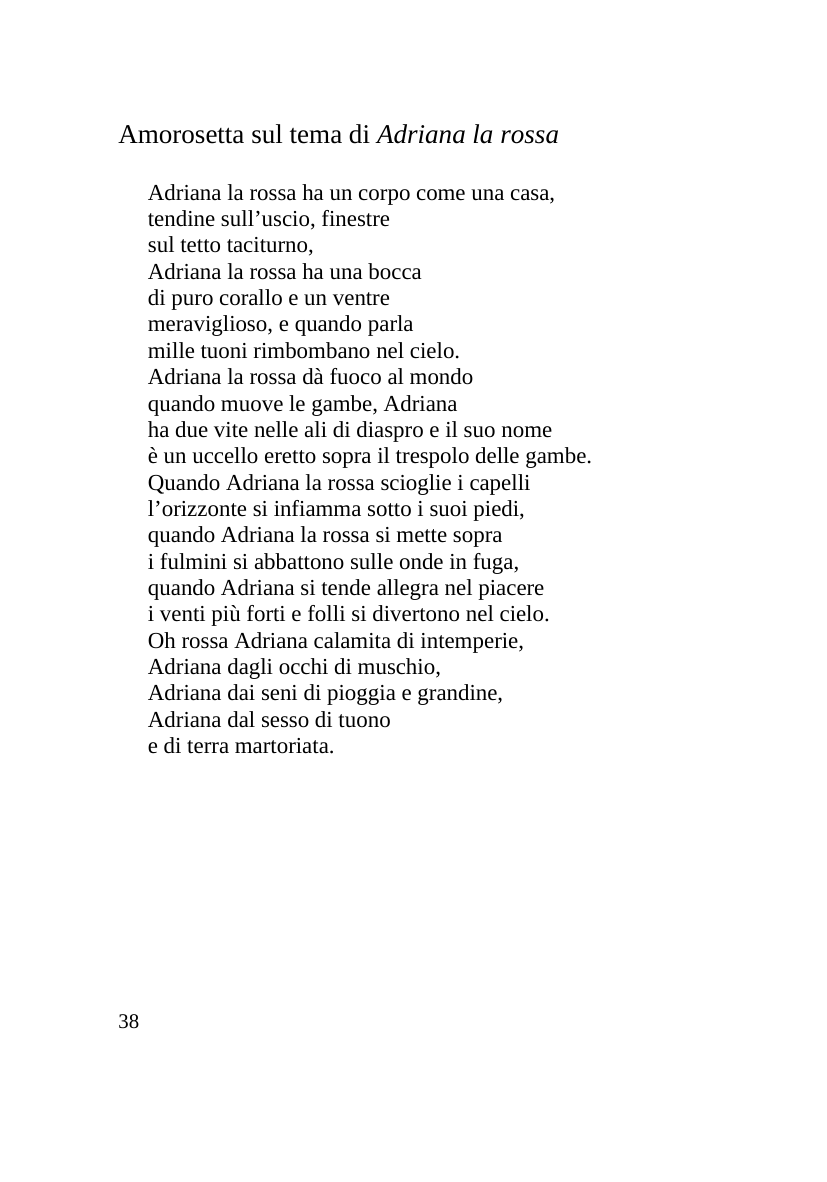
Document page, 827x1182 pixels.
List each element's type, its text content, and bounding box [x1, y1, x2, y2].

text Adriana la rossa ha un corpo come una casa, [148, 179, 709, 205]
text tendine sull’uscio, finestre [148, 205, 709, 231]
text di puro corallo e un ventre [148, 284, 709, 311]
text e di terra martoriata. [148, 732, 709, 758]
text è un uccello eretto sopra il trespolo delle gambe. [148, 442, 709, 469]
text l’orizzonte si infiamma sotto i suoi piedi, [148, 495, 709, 521]
text ha due vite nelle ali di diaspro e il suo nome [148, 416, 709, 442]
text Adriana la rossa dà fuoco al mondo [148, 363, 709, 389]
text i venti più forti e folli si divertono nel cielo. [148, 600, 709, 627]
text quando Adriana la rossa si mette sopra [148, 521, 709, 548]
text Adriana dal sesso di tuono [148, 706, 709, 732]
text Adriana dagli occhi di muschio, [148, 653, 709, 679]
text mille tuoni rimbombano nel cielo. [148, 337, 709, 363]
text Adriana dai seni di pioggia e grandine, [148, 679, 709, 706]
text quando Adriana si tende allegra nel piacere [148, 574, 709, 600]
text meraviglioso, e quando parla [148, 311, 709, 337]
text quando muove le gambe, Adriana [148, 389, 709, 416]
text Quando Adriana la rossa scioglie i capelli [148, 469, 709, 495]
text i fulmini si abbattono sulle onde in fuga, [148, 548, 709, 574]
text Adriana la rossa ha una bocca [148, 258, 709, 284]
text Oh rossa Adriana calamita di intemperie, [148, 627, 709, 653]
text Amorosetta sul tema di Adriana la rossa [118, 118, 709, 149]
text sul tetto taciturno, [148, 231, 709, 258]
